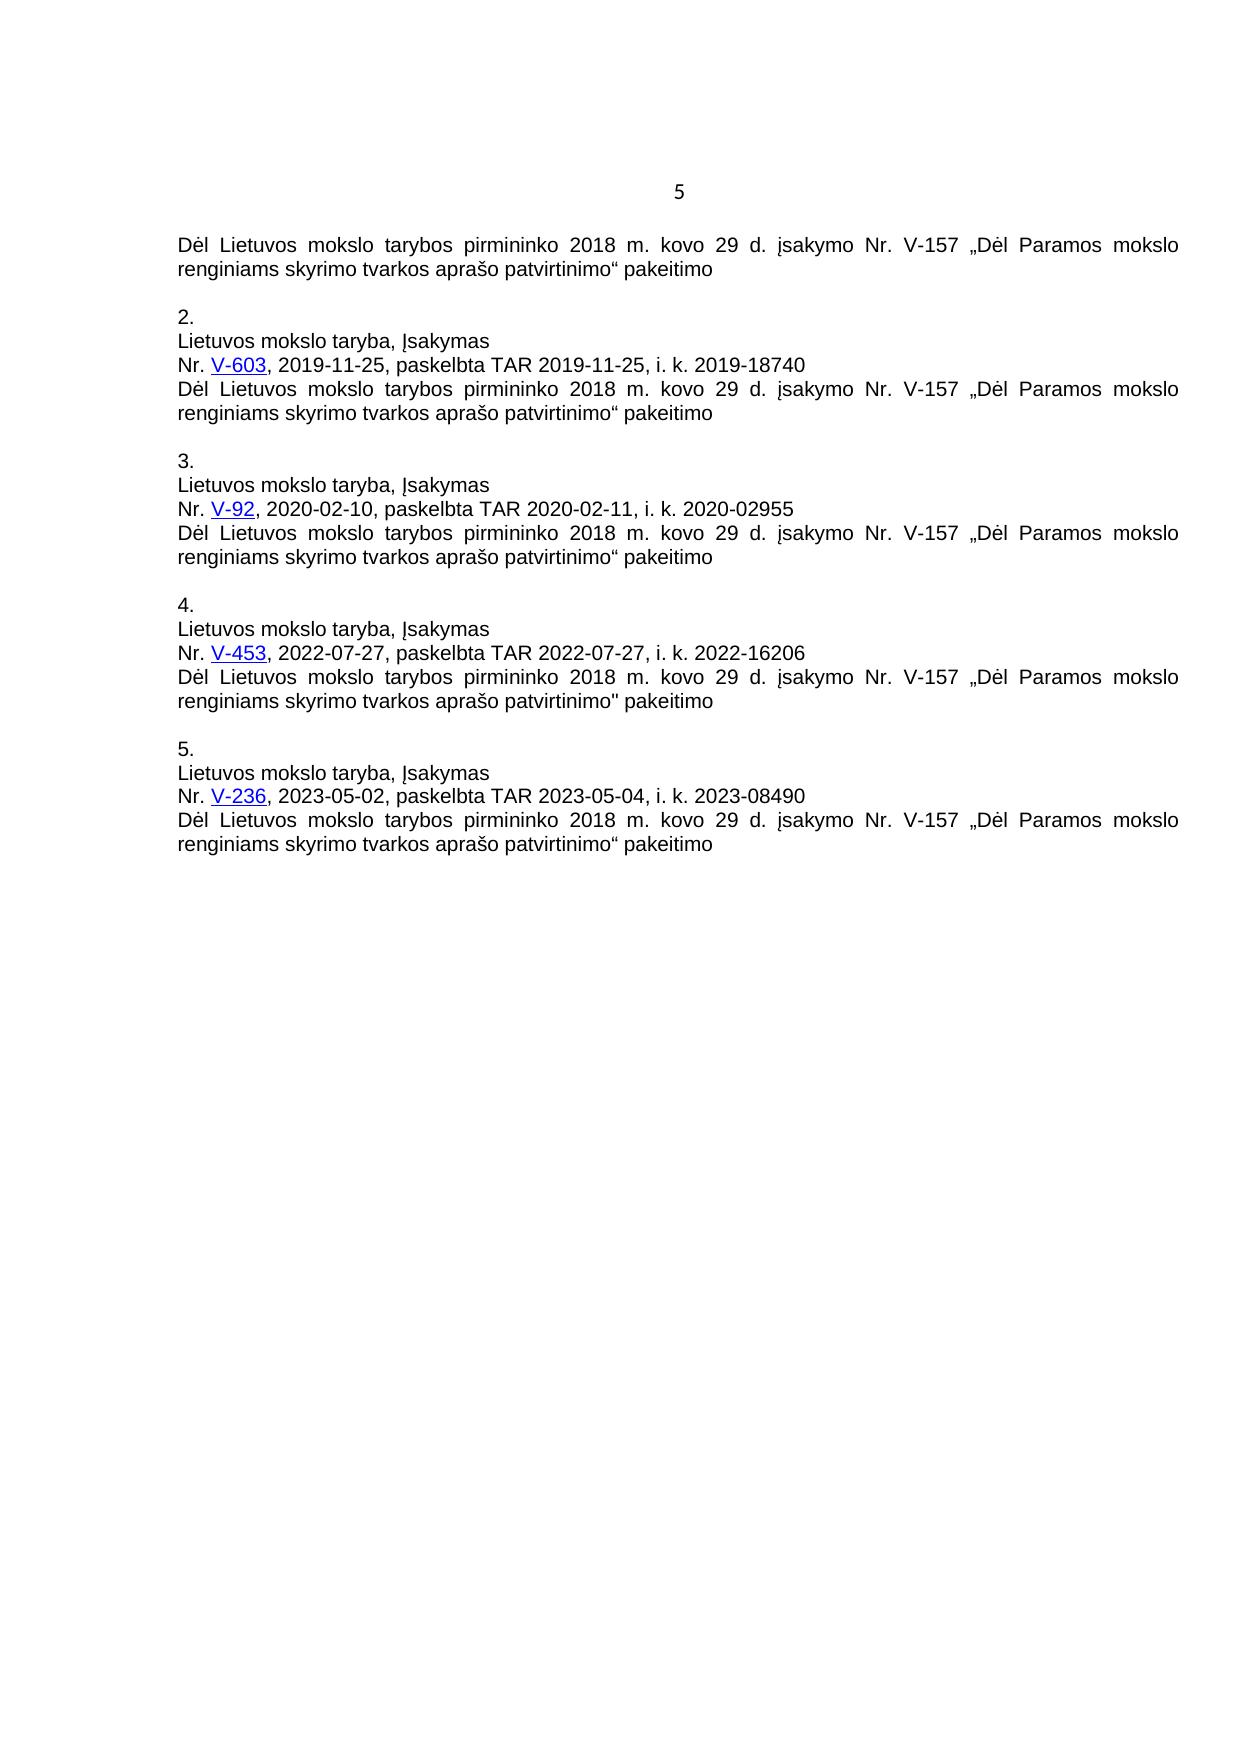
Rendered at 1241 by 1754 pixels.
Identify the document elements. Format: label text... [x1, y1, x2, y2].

text Nr. V-236, 2023-05-02, paskelbta TAR 2023-05-04, i. k. 2023-08490 [177, 784, 1181, 808]
text Dėl Lietuvos mokslo tarybos pirmininko 2018 m. kovo 29 d. įsakymo Nr. V-157 „Dėl Paramos mokslo renginiams skyrimo tvarkos aprašo patvirtinimo" pakeitimo [177, 664, 1181, 712]
text Nr. V-92, 2020-02-10, paskelbta TAR 2020-02-11, i. k. 2020-02955 [177, 497, 1181, 521]
text Dėl Lietuvos mokslo tarybos pirmininko 2018 m. kovo 29 d. įsakymo Nr. V-157 „Dėl Paramos mokslo renginiams skyrimo tvarkos aprašo patvirtinimo“ pakeitimo [177, 808, 1181, 856]
text Nr. V-453, 2022-07-27, paskelbta TAR 2022-07-27, i. k. 2022-16206 [177, 641, 1181, 664]
text Lietuvos mokslo taryba, Įsakymas [177, 760, 1181, 784]
text Dėl Lietuvos mokslo tarybos pirmininko 2018 m. kovo 29 d. įsakymo Nr. V-157 „Dėl Paramos mokslo renginiams skyrimo tvarkos aprašo patvirtinimo“ pakeitimo [177, 521, 1181, 569]
text Lietuvos mokslo taryba, Įsakymas [177, 617, 1181, 641]
text 2. [177, 305, 1181, 329]
text 4. [177, 593, 1181, 617]
text Dėl Lietuvos mokslo tarybos pirmininko 2018 m. kovo 29 d. įsakymo Nr. V-157 „Dėl Paramos mokslo renginiams skyrimo tvarkos aprašo patvirtinimo“ pakeitimo [177, 377, 1181, 425]
text Dėl Lietuvos mokslo tarybos pirmininko 2018 m. kovo 29 d. įsakymo Nr. V-157 „Dėl Paramos mokslo renginiams skyrimo tvarkos aprašo patvirtinimo“ pakeitimo [177, 233, 1181, 281]
text 5. [177, 736, 1181, 760]
text Lietuvos mokslo taryba, Įsakymas [177, 329, 1181, 353]
text 3. [177, 449, 1181, 473]
text Lietuvos mokslo taryba, Įsakymas [177, 473, 1181, 497]
text Nr. V-603, 2019-11-25, paskelbta TAR 2019-11-25, i. k. 2019-18740 [177, 353, 1181, 377]
